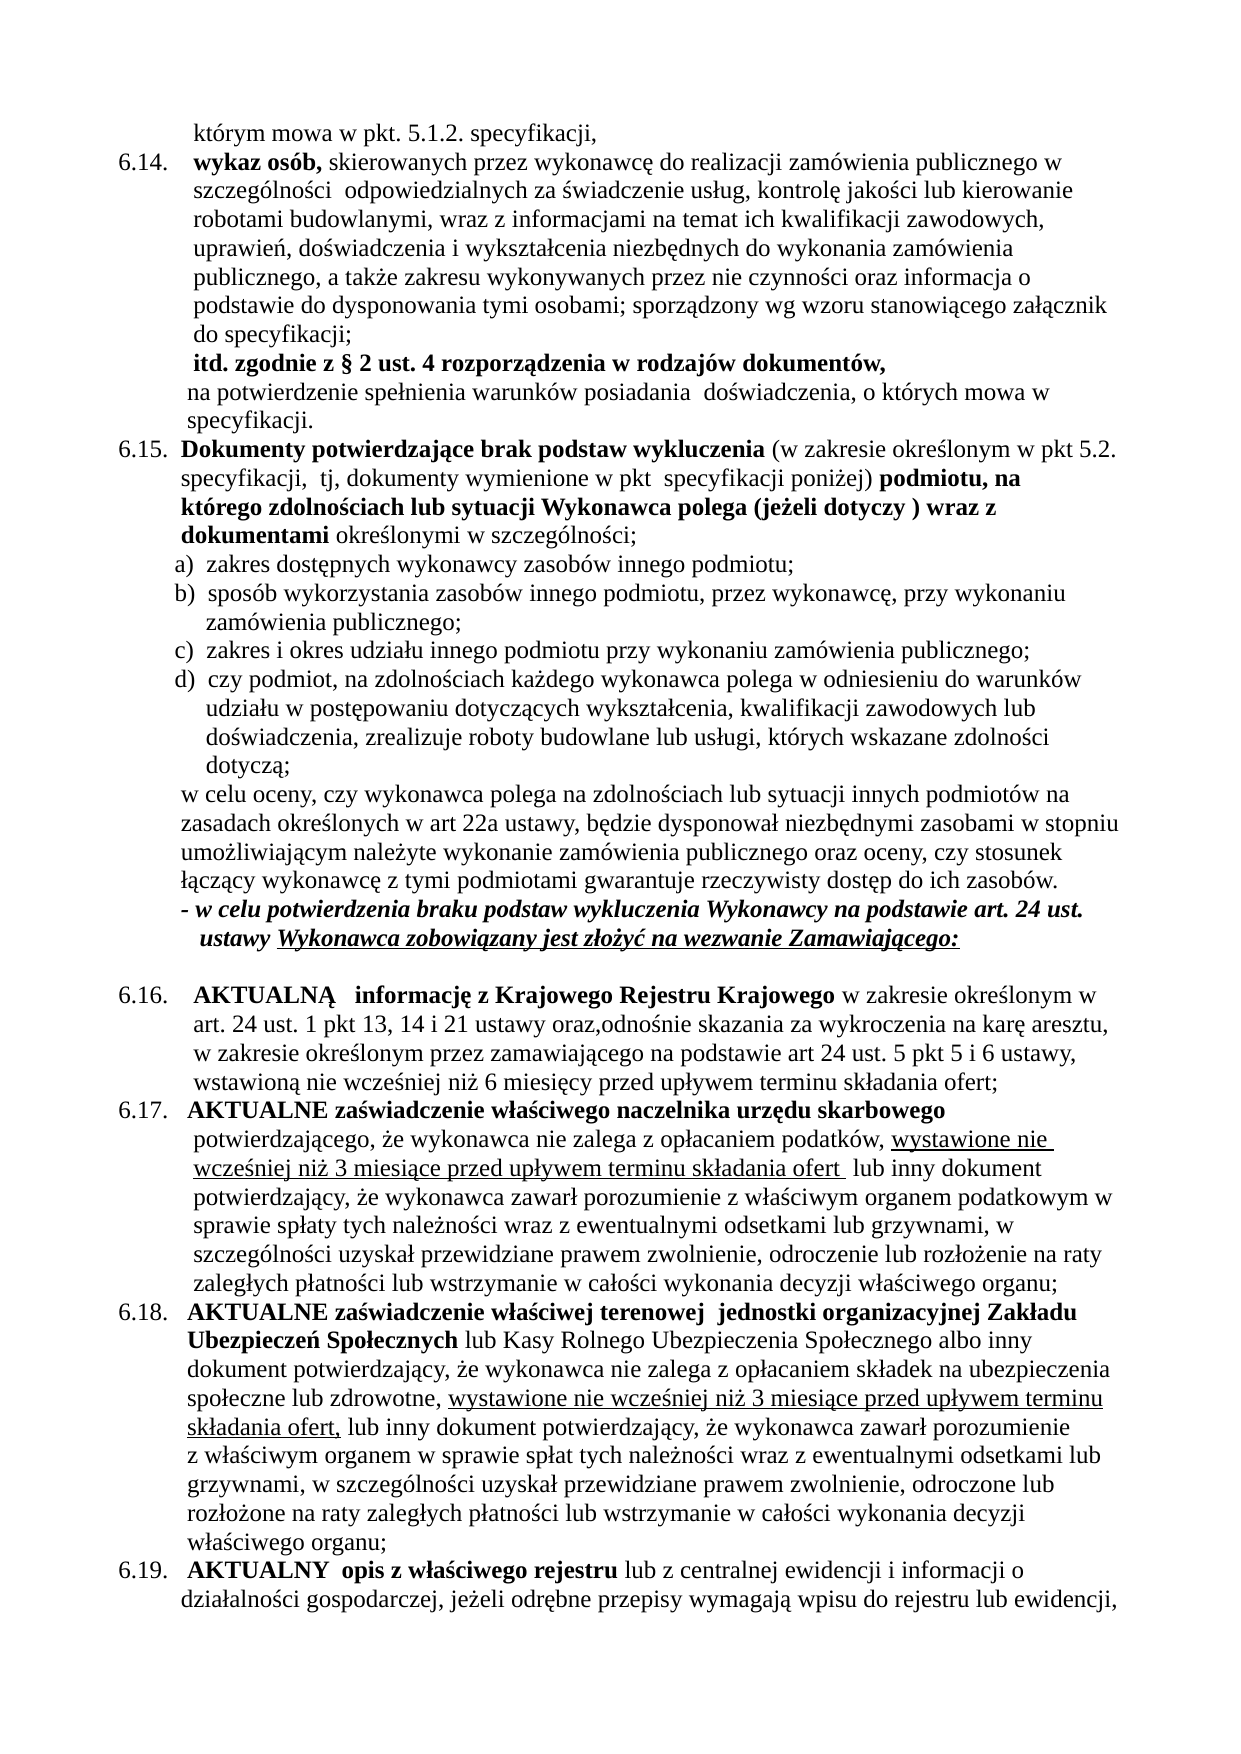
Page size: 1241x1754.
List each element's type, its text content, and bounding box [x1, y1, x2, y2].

text itd. zgodnie z § 2 ust. 4 rozporządzenia w rodzajów dokumentów, [118, 348, 1122, 377]
text w zakresie określonym przez zamawiającego na podstawie art 24 ust. 5 pkt 5 i 6 ustawy, [118, 1038, 1122, 1067]
text na potwierdzenie spełnienia warunków posiadania doświadczenia, o których mowa w [118, 377, 1122, 406]
text dokumentami określonymi w szczególności; [118, 521, 1122, 549]
text robotami budowlanymi, wraz z informacjami na temat ich kwalifikacji zawodowych, [118, 204, 1122, 233]
text 6.15. Dokumenty potwierdzające brak podstaw wykluczenia (w zakresie określonym w pkt 5.2. [118, 434, 1122, 463]
text którego zdolnościach lub sytuacji Wykonawca polega (jeżeli dotyczy ) wraz z [118, 492, 1122, 521]
text b) sposób wykorzystania zasobów innego podmiotu, przez wykonawcę, przy wykonaniu [118, 578, 1122, 607]
text grzywnami, w szczególności uzyskał przewidziane prawem zwolnienie, odroczone lub [118, 1469, 1122, 1498]
text specyfikacji, tj, dokumenty wymienione w pkt specyfikacji poniżej) podmiotu, na [118, 463, 1122, 492]
text umożliwiającym należyte wykonanie zamówienia publicznego oraz oceny, czy stosunek [118, 837, 1122, 866]
text szczególności odpowiedzialnych za świadczenie usług, kontrolę jakości lub kierowanie [118, 176, 1122, 204]
text łączący wykonawcę z tymi podmiotami gwarantuje rzeczywisty dostęp do ich zasobów. [118, 866, 1122, 894]
text społeczne lub zdrowotne, wystawione nie wcześniej niż 3 miesiące przed upływem terminu [118, 1383, 1122, 1412]
text a) zakres dostępnych wykonawcy zasobów innego podmiotu; [118, 549, 1122, 578]
text zaległych płatności lub wstrzymanie w całości wykonania decyzji właściwego organu; [118, 1268, 1122, 1297]
text zamówienia publicznego; [118, 607, 1122, 636]
text potwierdzający, że wykonawca zawarł porozumienie z właściwym organem podatkowym w [118, 1182, 1122, 1211]
text udziału w postępowaniu dotyczących wykształcenia, kwalifikacji zawodowych lub [118, 693, 1122, 722]
text d) czy podmiot, na zdolnościach każdego wykonawca polega w odniesieniu do warunków [118, 664, 1122, 693]
text c) zakres i okres udziału innego podmiotu przy wykonaniu zamówienia publicznego; [118, 636, 1122, 664]
text wstawioną nie wcześniej niż 6 miesięcy przed upływem terminu składania ofert; [118, 1067, 1122, 1096]
text szczególności uzyskał przewidziane prawem zwolnienie, odroczenie lub rozłożenie na raty [118, 1239, 1122, 1268]
text publicznego, a także zakresu wykonywanych przez nie czynności oraz informacja o [118, 262, 1122, 291]
text 6.16. AKTUALNĄ informację z Krajowego Rejestru Krajowego w zakresie określonym w [118, 981, 1122, 1009]
text 6.14. wykaz osób, skierowanych przez wykonawcę do realizacji zamówienia publicznego w [118, 147, 1122, 176]
text doświadczenia, zrealizuje roboty budowlane lub usługi, których wskazane zdolności [118, 722, 1122, 751]
text specyfikacji. [118, 406, 1122, 434]
text 6.17. AKTUALNE zaświadczenie właściwego naczelnika urzędu skarbowego [118, 1096, 1122, 1124]
text podstawie do dysponowania tymi osobami; sporządzony wg wzoru stanowiącego załącznik [118, 291, 1122, 319]
text działalności gospodarczej, jeżeli odrębne przepisy wymagają wpisu do rejestru lub ewidencji, [118, 1584, 1122, 1613]
text składania ofert, lub inny dokument potwierdzający, że wykonawca zawarł porozumienie [118, 1412, 1122, 1441]
text Ubezpieczeń Społecznych lub Kasy Rolnego Ubezpieczenia Społecznego albo inny [118, 1326, 1122, 1354]
text dokument potwierdzający, że wykonawca nie zalega z opłacaniem składek na ubezpieczenia [118, 1354, 1122, 1383]
text z właściwym organem w sprawie spłat tych należności wraz z ewentualnymi odsetkami lub [118, 1441, 1122, 1469]
text którym mowa w pkt. 5.1.2. specyfikacji, [118, 118, 1122, 147]
text ustawy Wykonawca zobowiązany jest złożyć na wezwanie Zamawiającego: [118, 923, 1122, 952]
text 6.18. AKTUALNE zaświadczenie właściwej terenowej jednostki organizacyjnej Zakładu [118, 1297, 1122, 1326]
text wcześniej niż 3 miesiące przed upływem terminu składania ofert lub inny dokument [118, 1153, 1122, 1182]
text w celu oceny, czy wykonawca polega na zdolnościach lub sytuacji innych podmiotów na [118, 779, 1122, 808]
text właściwego organu; [118, 1527, 1122, 1556]
text do specyfikacji; [118, 319, 1122, 348]
text rozłożone na raty zaległych płatności lub wstrzymanie w całości wykonania decyzji [118, 1498, 1122, 1527]
text zasadach określonych w art 22a ustawy, będzie dysponował niezbędnymi zasobami w stopniu [118, 808, 1122, 837]
text - w celu potwierdzenia braku podstaw wykluczenia Wykonawcy na podstawie art. 24 ust. [118, 894, 1122, 923]
text uprawień, doświadczenia i wykształcenia niezbędnych do wykonania zamówienia [118, 233, 1122, 262]
text sprawie spłaty tych należności wraz z ewentualnymi odsetkami lub grzywnami, w [118, 1211, 1122, 1239]
text art. 24 ust. 1 pkt 13, 14 i 21 ustawy oraz,odnośnie skazania za wykroczenia na karę aresztu, [118, 1009, 1122, 1038]
text 6.19. AKTUALNY opis z właściwego rejestru lub z centralnej ewidencji i informacji o [118, 1556, 1122, 1584]
text potwierdzającego, że wykonawca nie zalega z opłacaniem podatków, wystawione nie [118, 1124, 1122, 1153]
text dotyczą; [118, 751, 1122, 779]
